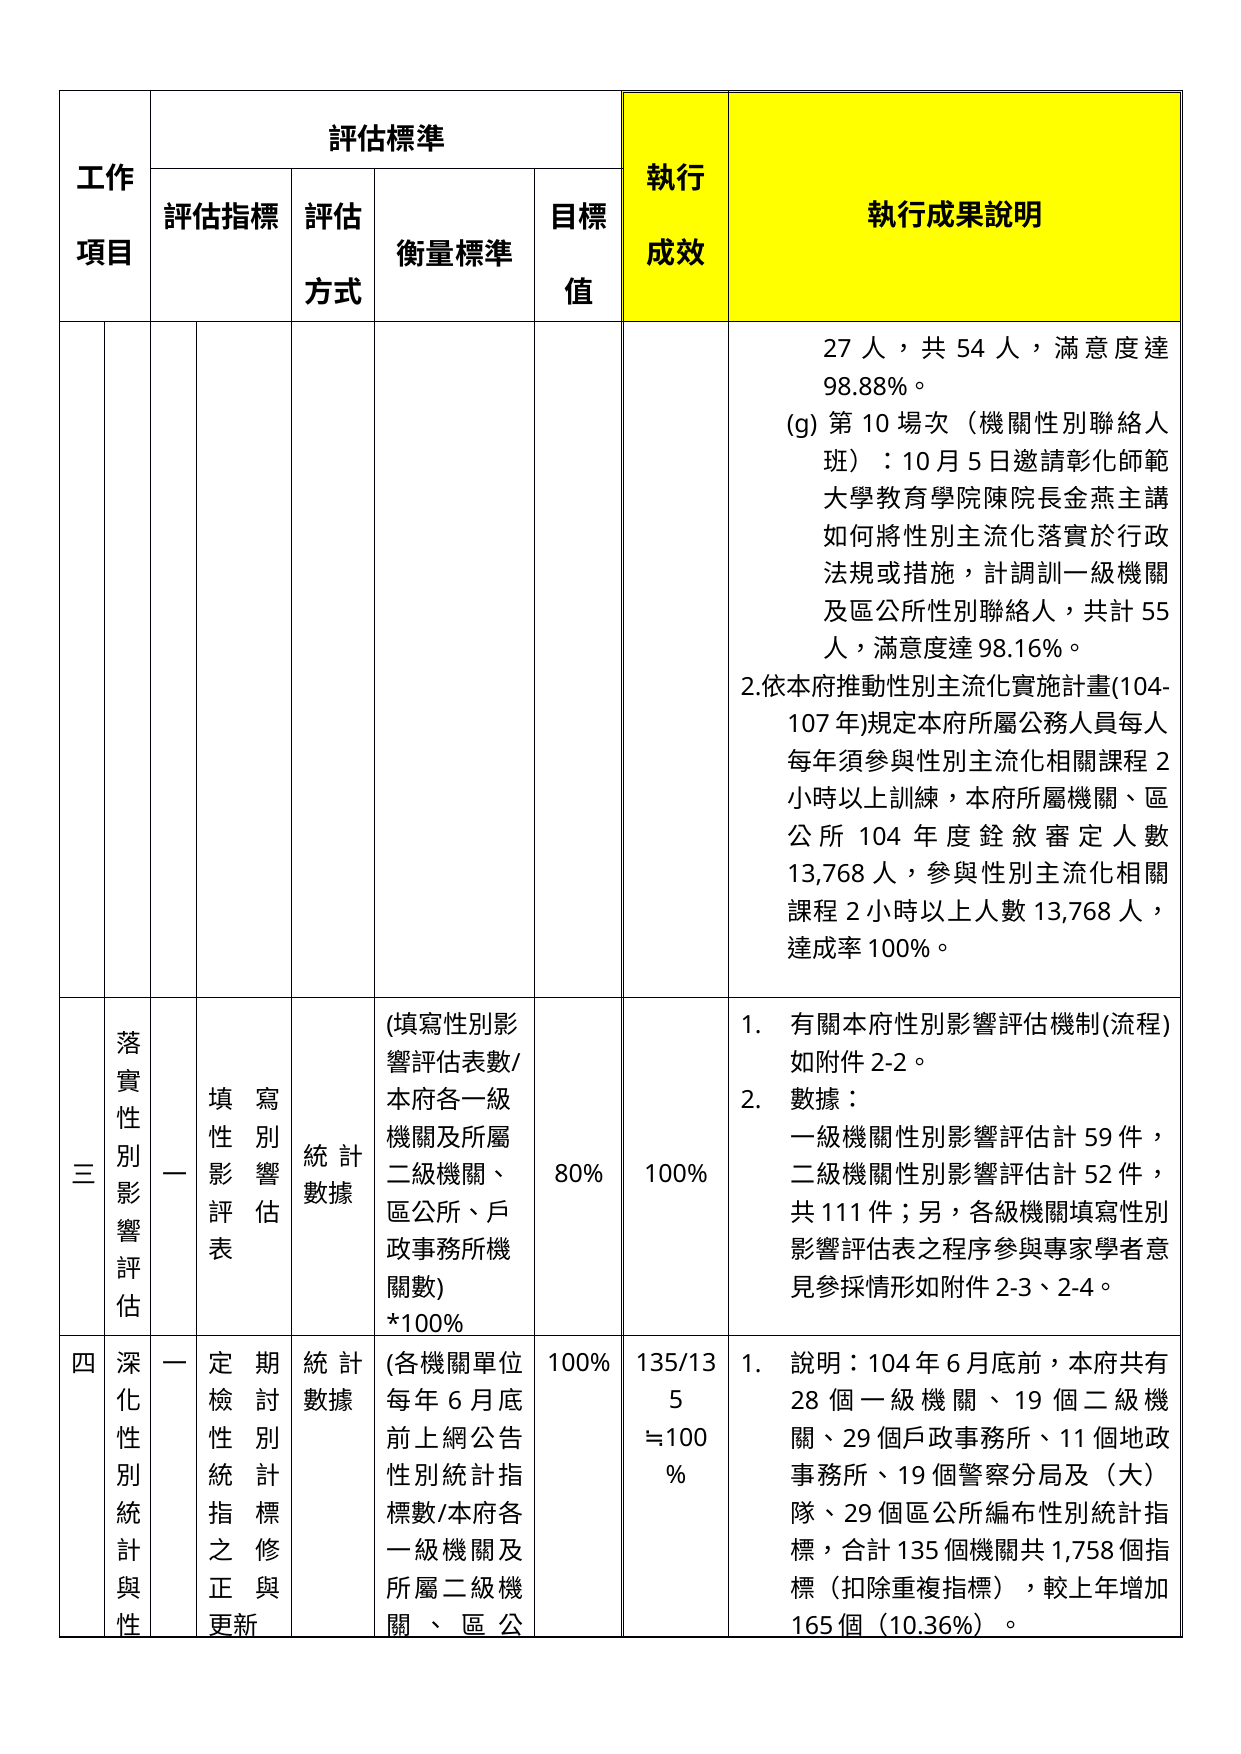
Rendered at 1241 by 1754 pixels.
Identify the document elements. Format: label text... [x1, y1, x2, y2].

table_cell [60, 322, 104, 997]
table_cell [535, 322, 621, 997]
table_header 執行成效 [624, 93, 728, 321]
table_cell (各機關單位每年6月底前上網公告性別統計指標數/本府各一級機關及所屬二級機關、區公 [375, 1336, 534, 1636]
table_cell 目標值 [535, 169, 621, 321]
table_cell 80% [535, 998, 621, 1335]
table_cell 說明：104年6月底前，本府共有28個一級機關、19個二級機關、29個戶政事務所、11個地政事務所、19個警察分局及（大）隊、29個區公所編布性別統計指標，合計135個機關共1,758個指標（扣除重複指標），較上年增加165個（10.36%）。 104年各戶政事務所、地政事務所、警察分局及（大）隊、區公所及多數二級機關共104個機關為首次創編性別統計指標，其中各區公所分別發布119個性別統計指標，呈現各區性別特性。 佐附「臺中市政府104年性別統計指標數」統計表(附件2-5)、龍井區公所性別統計指標(附件2-6)檔案各1份。 [729, 1336, 1180, 1636]
table_cell 衡量標準 [375, 169, 534, 321]
table_cell [197, 322, 291, 997]
table_cell 100% [624, 998, 728, 1335]
table_header 執行成果說明 [729, 93, 1180, 321]
table_cell [105, 322, 150, 997]
table_cell 統計數據 [292, 998, 374, 1335]
table_header 工作項目 [60, 91, 150, 321]
table_cell 一 [151, 1336, 196, 1636]
table_cell [375, 322, 534, 997]
table_cell 深化性別統計與性 [105, 1336, 150, 1636]
table_cell [624, 322, 728, 997]
table_cell 定期檢討性別統計指標之修正與更新 [197, 1336, 291, 1636]
table_cell [151, 322, 196, 997]
table_cell 100% [535, 1336, 621, 1636]
table_cell 填寫性別影響評估表 [197, 998, 291, 1335]
table_cell [292, 322, 374, 997]
table_cell 統計數據 [292, 1336, 374, 1636]
table_cell 評估方式 [292, 169, 374, 321]
table_cell 有關本府性別影響評估機制(流程)如附件2-2。 數據： 一級機關性別影響評估計59件，二級機關性別影響評估計52件，共111件；另，各級機關填寫性別影響評估表之程序參與專家學者意見參採情形如附件2-3、2-4。 [729, 998, 1180, 1335]
table_cell 27人，共54人，滿意度達98.88%。 (g) 第10場次（機關性別聯絡人班）：10月5日邀請彰化師範大學教育學院陳院長金燕主講如何將性別主流化落實於行政法規或措施，計調訓一級機關及區公所性別聯絡人，共計55人，滿意度達98.16%。 2.依本府推動性別主流化實施計畫(104-107年)規定本府所屬公務人員每人每年須參與性別主流化相關課程2小時以上訓練，本府所屬機關、區公所104年度銓敘審定人數13,768人，參與性別主流化相關課程2小時以上人數13,768人，達成率100%。 [729, 322, 1180, 997]
table_cell 三 [60, 998, 104, 1335]
table_cell 四 [60, 1336, 104, 1636]
table_cell (填寫性別影響評估表數/本府各一級機關及所屬二級機關、區公所、戶政事務所機關數) *100% [375, 998, 534, 1335]
table_cell 評估指標 [151, 169, 291, 321]
table_cell 一 [151, 998, 196, 1335]
table_cell 135/135 ≒100% [624, 1336, 728, 1636]
table_header 評估標準 [151, 91, 621, 168]
table_cell 落實性別影響評估 [105, 998, 150, 1335]
